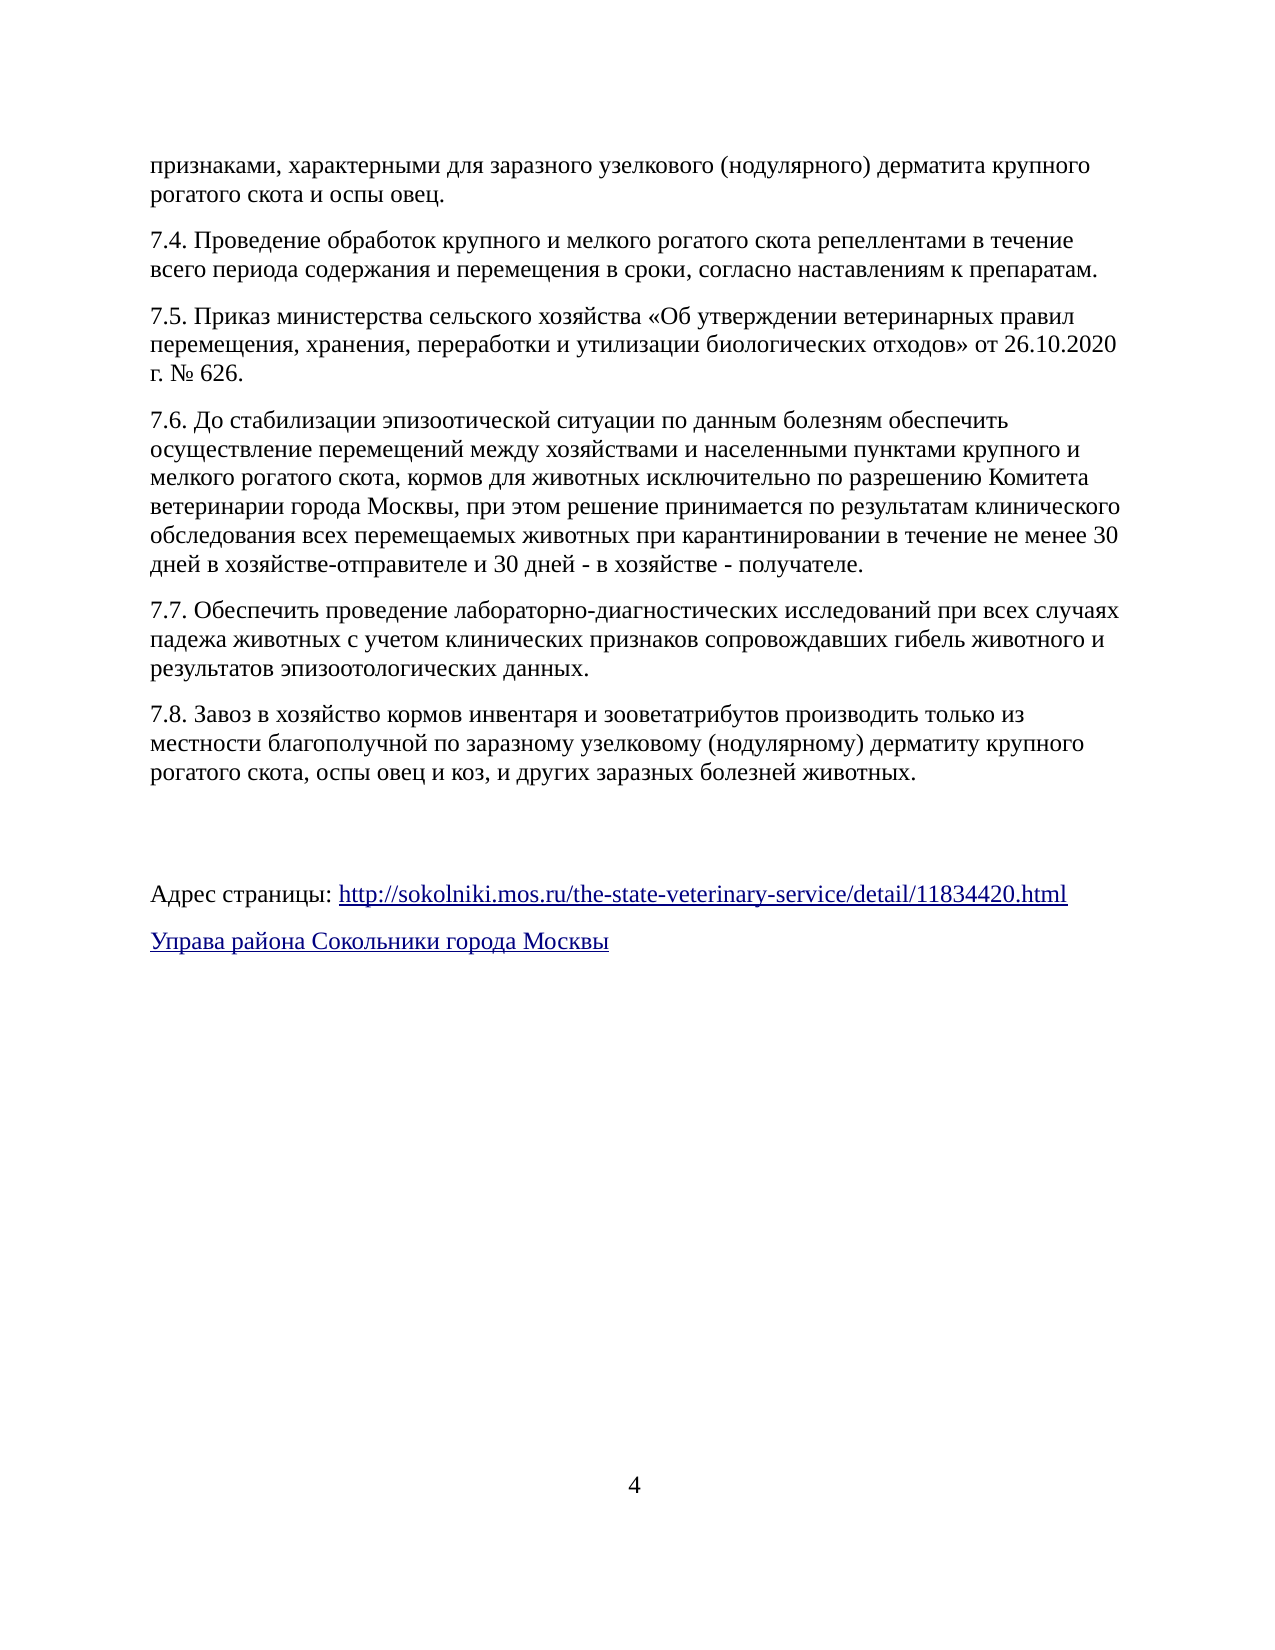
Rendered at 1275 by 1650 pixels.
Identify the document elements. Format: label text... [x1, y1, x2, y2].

text Управа района Сокольники города Москвы [150, 926, 1125, 954]
text Адрес страницы: http://sokolniki.mos.ru/the-state-veterinary-service/detail/11834420.html [150, 879, 1125, 908]
text 7.4. Проведение обработок крупного и мелкого рогатого скота репеллентами в течение всего периода содержания и перемещения в сроки, согласно наставлениям к препаратам. [150, 225, 1125, 283]
text 7.5. Приказ министерства сельского хозяйства «Об утверждении ветеринарных правил перемещения, хранения, переработки и утилизации биологических отходов» от 26.10.2020 г. № 626. [150, 301, 1125, 387]
text 7.8. Завоз в хозяйство кормов инвентаря и зооветатрибутов производить только из местности благополучной по заразному узелковому (нодулярному) дерматиту крупного рогатого скота, оспы овец и коз, и других заразных болезней животных. [150, 699, 1125, 786]
text признаками, характерными для заразного узелкового (нодулярного) дерматита крупного рогатого скота и оспы овец. [150, 150, 1125, 207]
text 7.6. До стабилизации эпизоотической ситуации по данным болезням обеспечить осуществление перемещений между хозяйствами и населенными пунктами крупного и мелкого рогатого скота, кормов для животных исключительно по разрешению Комитета ветеринарии города Москвы, при этом решение принимается по результатам клинического обследования всех перемещаемых животных при карантинировании в течение не менее 30 дней в хозяйстве-отправителе и 30 дней - в хозяйстве - получателе. [150, 405, 1125, 577]
text 7.7. Обеспечить проведение лабораторно-диагностических исследований при всех случаях падежа животных с учетом клинических признаков сопровождавших гибель животного и результатов эпизоотологических данных. [150, 595, 1125, 682]
